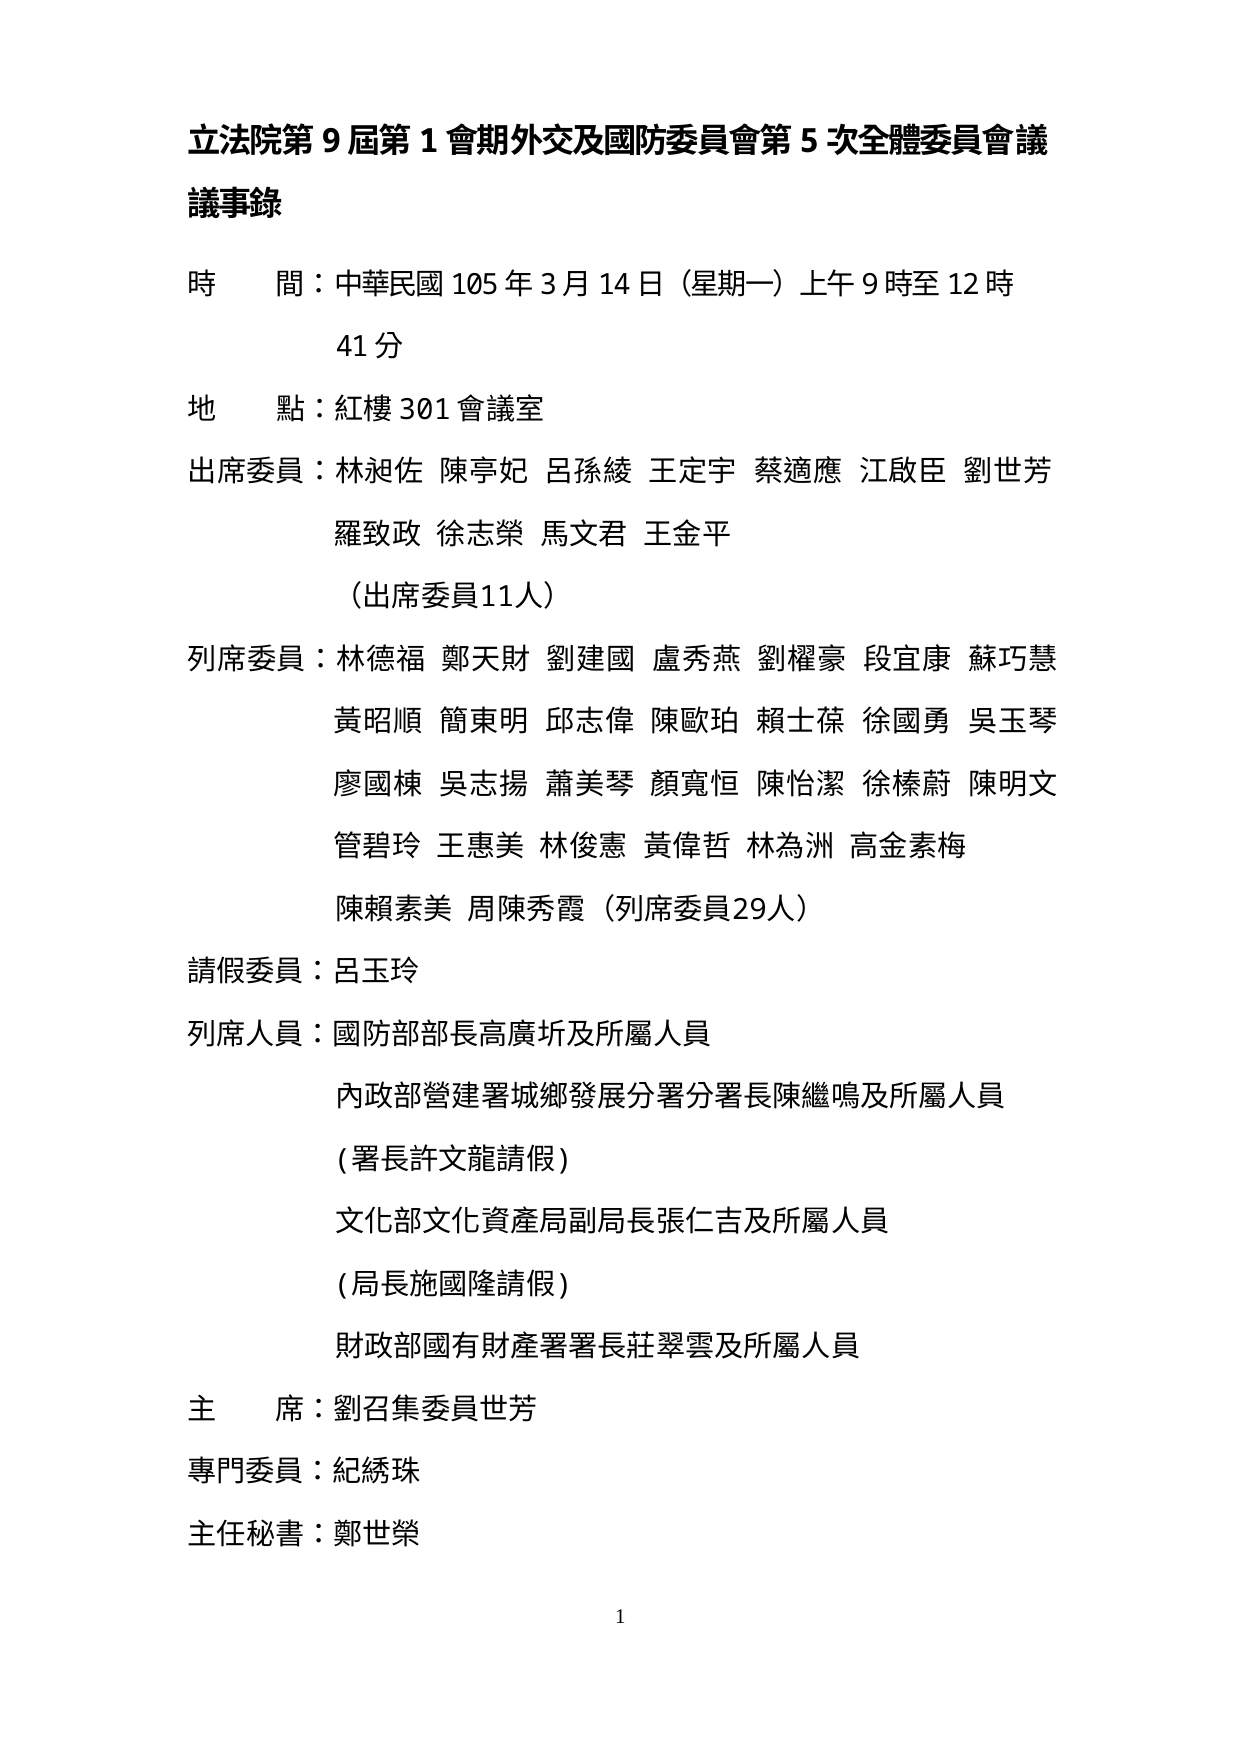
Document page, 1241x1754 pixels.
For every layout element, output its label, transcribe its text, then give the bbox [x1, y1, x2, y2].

text 文化部文化資產局副局長張仁吉及所屬人員 (局長施國隆請假) [333, 1177, 1053, 1302]
text 列席委員：林德福 鄭天財 劉建國 盧秀燕 劉櫂豪 段宜康 蘇巧慧黃昭順 簡東明 邱志偉 陳歐珀 賴士葆 徐國勇 吳玉琴廖國棟 吳志揚 蕭美琴 顏寬恒 陳怡潔 徐榛蔚 陳明文管碧玲 王惠美 林俊憲 黃偉哲 林為洲 高金素梅 [187, 615, 1059, 865]
text 主 席：劉召集委員世芳 [187, 1365, 1053, 1427]
text 請假委員：呂玉玲 [187, 927, 1053, 990]
text 立法院第9屆第1會期外交及國防委員會第5次全體委員會議議事錄 [187, 96, 1053, 221]
text 財政部國有財產署署長莊翠雲及所屬人員 [333, 1302, 1053, 1365]
text 出席委員：林昶佐 陳亭妃 呂孫綾 王定宇 蔡適應 江啟臣 劉世芳 羅致政 徐志榮 馬文君 王金平 [187, 427, 1053, 552]
text 主任秘書：鄭世榮 [187, 1490, 1053, 1552]
text 專門委員：紀綉珠 [187, 1427, 1053, 1490]
text 地 點：紅樓301會議室 [187, 365, 1053, 427]
text （出席委員11人） [187, 552, 1053, 615]
text 列席人員：國防部部長高廣圻及所屬人員 [187, 990, 1053, 1052]
text 陳賴素美 周陳秀霞（列席委員29人） [335, 865, 1059, 927]
text 內政部營建署城鄉發展分署分署長陳繼鳴及所屬人員 (署長許文龍請假) [333, 1052, 1053, 1177]
text 時 間：中華民國105年3月14日（星期一）上午9時至12時41分 [187, 240, 1053, 365]
